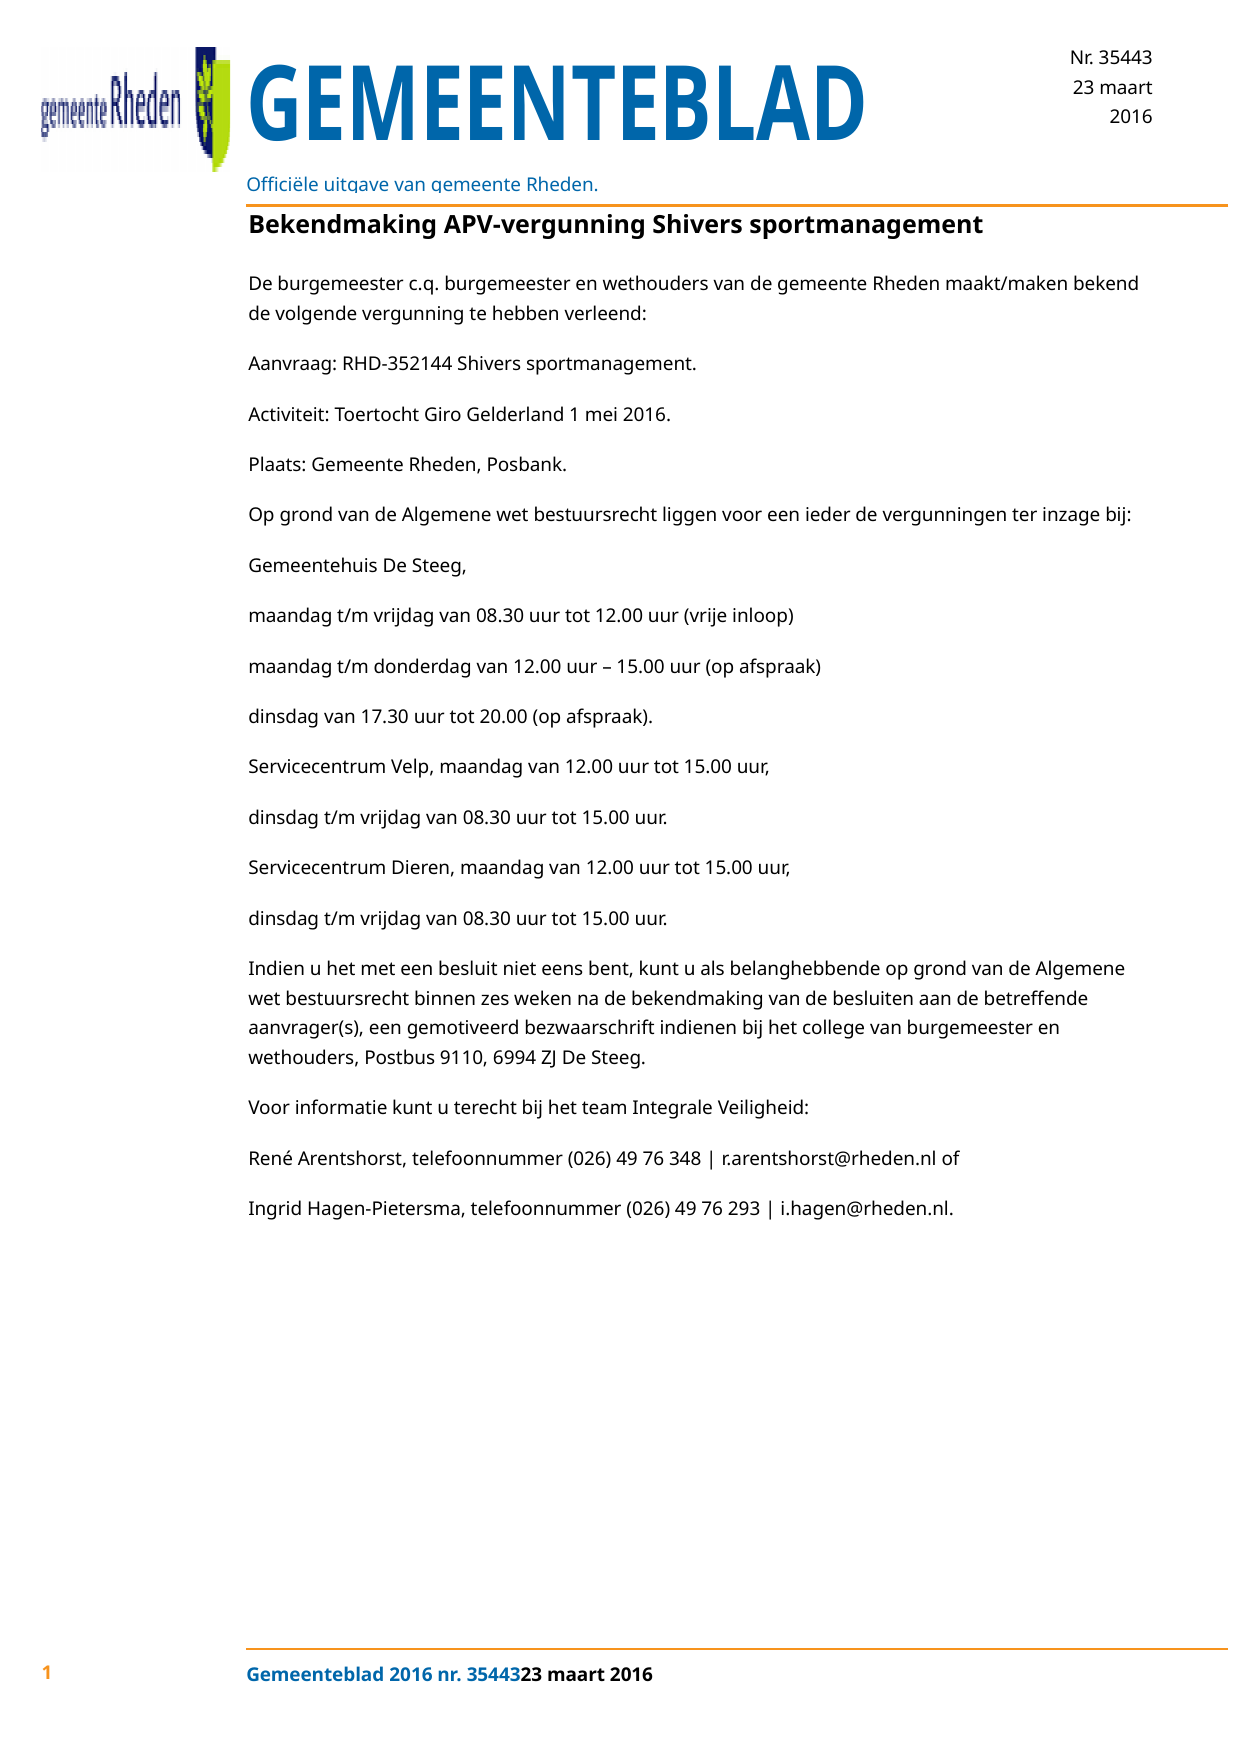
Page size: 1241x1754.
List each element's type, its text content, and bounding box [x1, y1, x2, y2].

text dinsdag van 17.30 uur tot 20.00 (op afspraak). [248, 703, 1152, 729]
text Indien u het met een besluit niet eens bent, kunt u als belanghebbende op grond van de Algemene wet bestuursrecht binnen zes weken na de bekendmaking van de besluiten aan de betreffende aanvrager(s), een gemotiveerd bezwaarschrift indienen bij het college van burgemeester en wethouders, Postbus 9110, 6994 ZJ De Steeg. [248, 955, 1152, 1070]
text maandag t/m donderdag van 12.00 uur – 15.00 uur (op afspraak) [248, 653, 1152, 678]
text Gemeentehuis De Steeg, [248, 552, 1152, 578]
text dinsdag t/m vrijdag van 08.30 uur tot 15.00 uur. [248, 905, 1152, 931]
text dinsdag t/m vrijdag van 08.30 uur tot 15.00 uur. [248, 804, 1152, 830]
text René Arentshorst, telefoonnummer (026) 49 76 348 | r.arentshorst@rheden.nl of [248, 1145, 1152, 1171]
text maandag t/m vrijdag van 08.30 uur tot 12.00 uur (vrije inloop) [248, 602, 1152, 628]
text Activiteit: Toertocht Giro Gelderland 1 mei 2016. [248, 401, 1152, 426]
text Bekendmaking APV-vergunning Shivers sportmanagement [248, 207, 1152, 241]
picture [41, 47, 231, 172]
text Aanvraag: RHD-352144 Shivers sportmanagement. [248, 350, 1152, 376]
text Servicecentrum Velp, maandag van 12.00 uur tot 15.00 uur, [248, 754, 1152, 779]
text Plaats: Gemeente Rheden, Posbank. [248, 451, 1152, 477]
text Ingrid Hagen-Pietersma, telefoonnummer (026) 49 76 293 | i.hagen@rheden.nl. [248, 1195, 1152, 1221]
text Voor informatie kunt u terecht bij het team Integrale Veiligheid: [248, 1094, 1152, 1120]
text Op grond van de Algemene wet bestuursrecht liggen voor een ieder de vergunningen ter inzage bij: [248, 502, 1152, 527]
text Servicecentrum Dieren, maandag van 12.00 uur tot 15.00 uur, [248, 854, 1152, 880]
text De burgemeester c.q. burgemeester en wethouders van de gemeente Rheden maakt/maken bekend de volgende vergunning te hebben verleend: [248, 270, 1152, 326]
